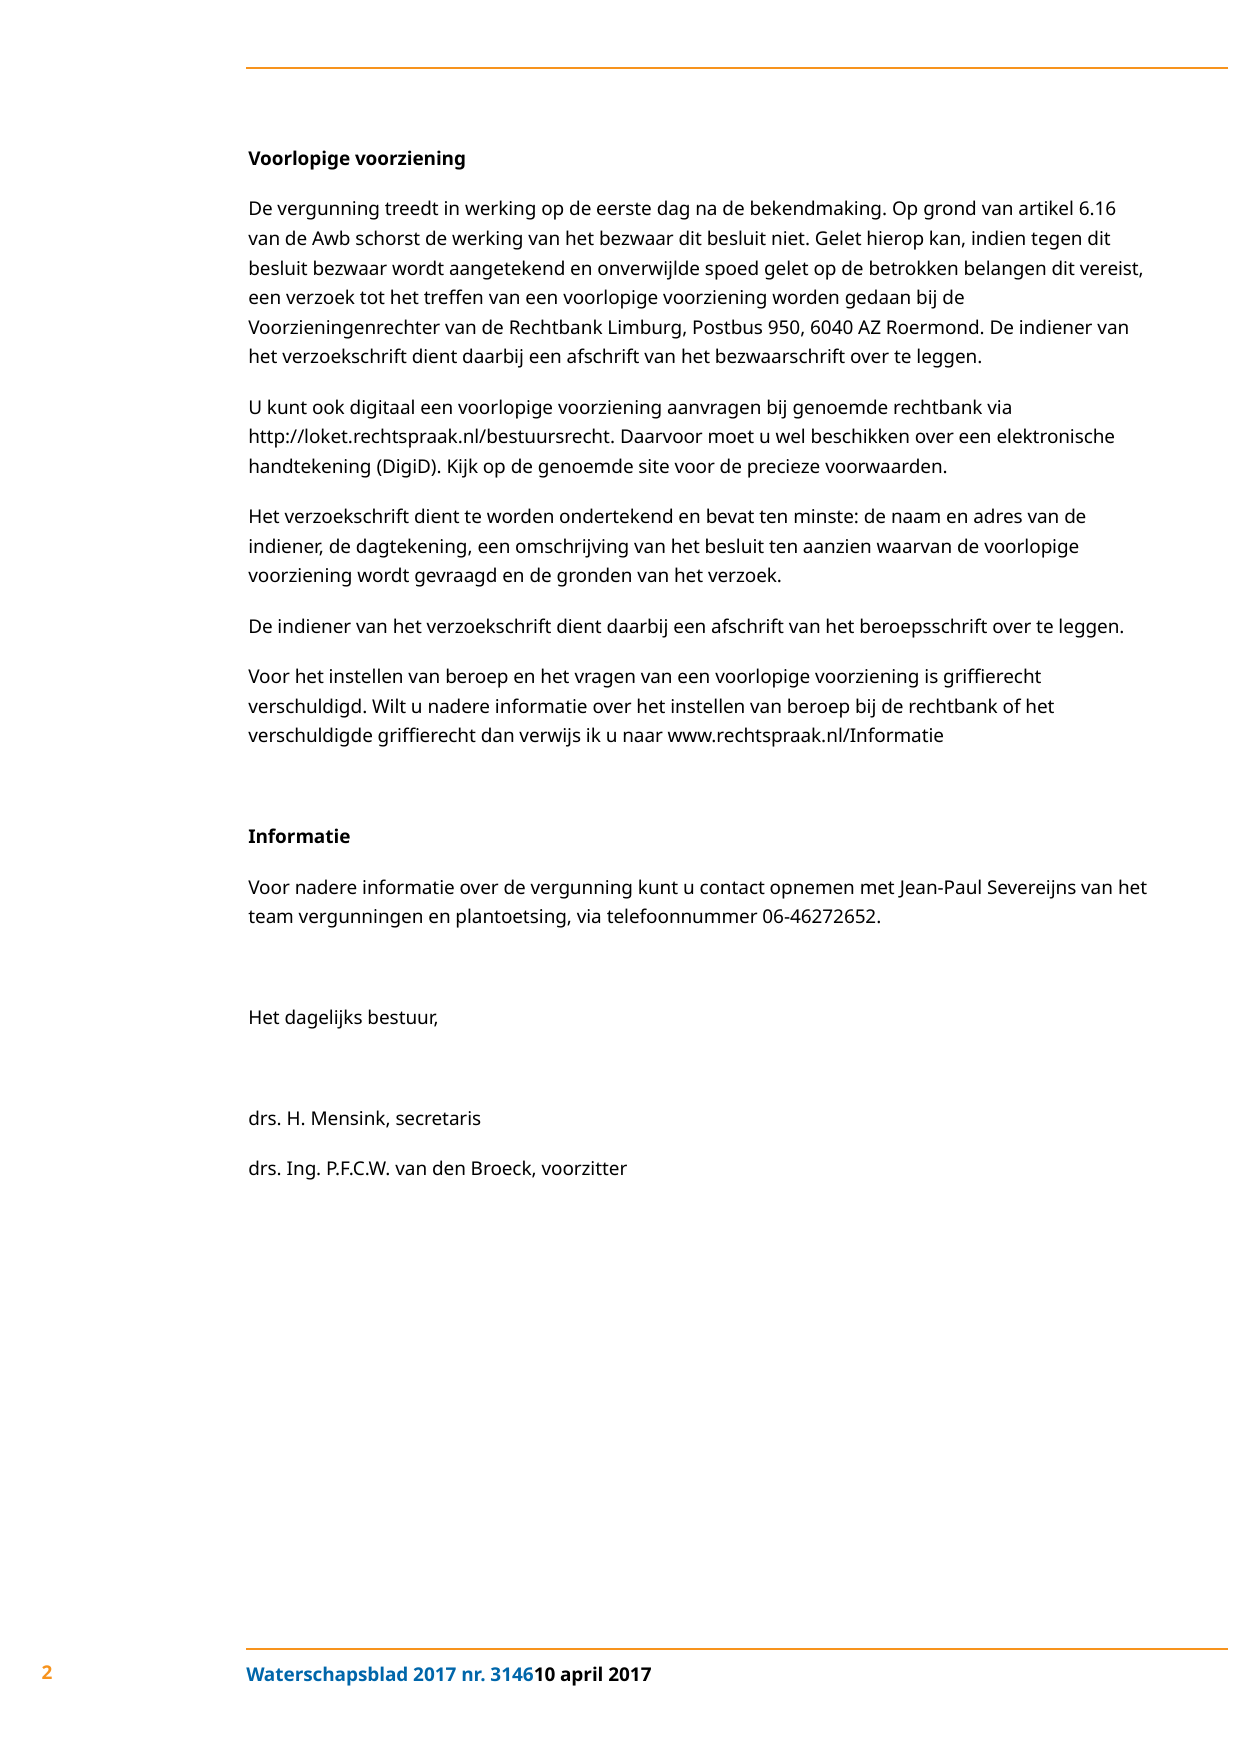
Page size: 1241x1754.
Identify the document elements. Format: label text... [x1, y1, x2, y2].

text U kunt ook digitaal een voorlopige voorziening aanvragen bij genoemde rechtbank via http://loket.rechtspraak.nl/bestuursrecht. Daarvoor moet u wel beschikken over een elektronische handtekening (DigiD). Kijk op de genoemde site voor de precieze voorwaarden. [248, 394, 1152, 479]
text Informatie [248, 823, 1152, 849]
text De vergunning treedt in werking op de eerste dag na de bekendmaking. Op grond van artikel 6.16 van de Awb schorst de werking van het bezwaar dit besluit niet. Gelet hierop kan, indien tegen dit besluit bezwaar wordt aangetekend en onverwijlde spoed gelet op de betrokken belangen dit vereist, een verzoek tot het treffen van een voorlopige voorziening worden gedaan bij de Voorzieningenrechter van de Rechtbank Limburg, Postbus 950, 6040 AZ Roermond. De indiener van het verzoekschrift dient daarbij een afschrift van het bezwaarschrift over te leggen. [248, 196, 1152, 369]
text Voor het instellen van beroep en het vragen van een voorlopige voorziening is griffierecht verschuldigd. Wilt u nadere informatie over het instellen van beroep bij de rechtbank of het verschuldigde griffierecht dan verwijs ik u naar www.rechtspraak.nl/Informatie [248, 663, 1152, 748]
picture [41, 47, 231, 172]
text drs. Ing. P.F.C.W. van den Broeck, voorzitter [248, 1156, 1152, 1181]
text De indiener van het verzoekschrift dient daarbij een afschrift van het beroepsschrift over te leggen. [248, 613, 1152, 639]
text Het dagelijks bestuur, [248, 1004, 1152, 1030]
text drs. H. Mensink, secretaris [248, 1105, 1152, 1131]
text Voorlopige voorziening [248, 145, 1152, 171]
text Voor nadere informatie over de vergunning kunt u contact opnemen met Jean-Paul Severeijns van het team vergunningen en plantoetsing, via telefoonnummer 06-46272652. [248, 874, 1152, 929]
text Het verzoekschrift dient te worden ondertekend en bevat ten minste: de naam en adres van de indiener, de dagtekening, een omschrijving van het besluit ten aanzien waarvan de voorlopige voorziening wordt gevraagd en de gronden van het verzoek. [248, 503, 1152, 588]
